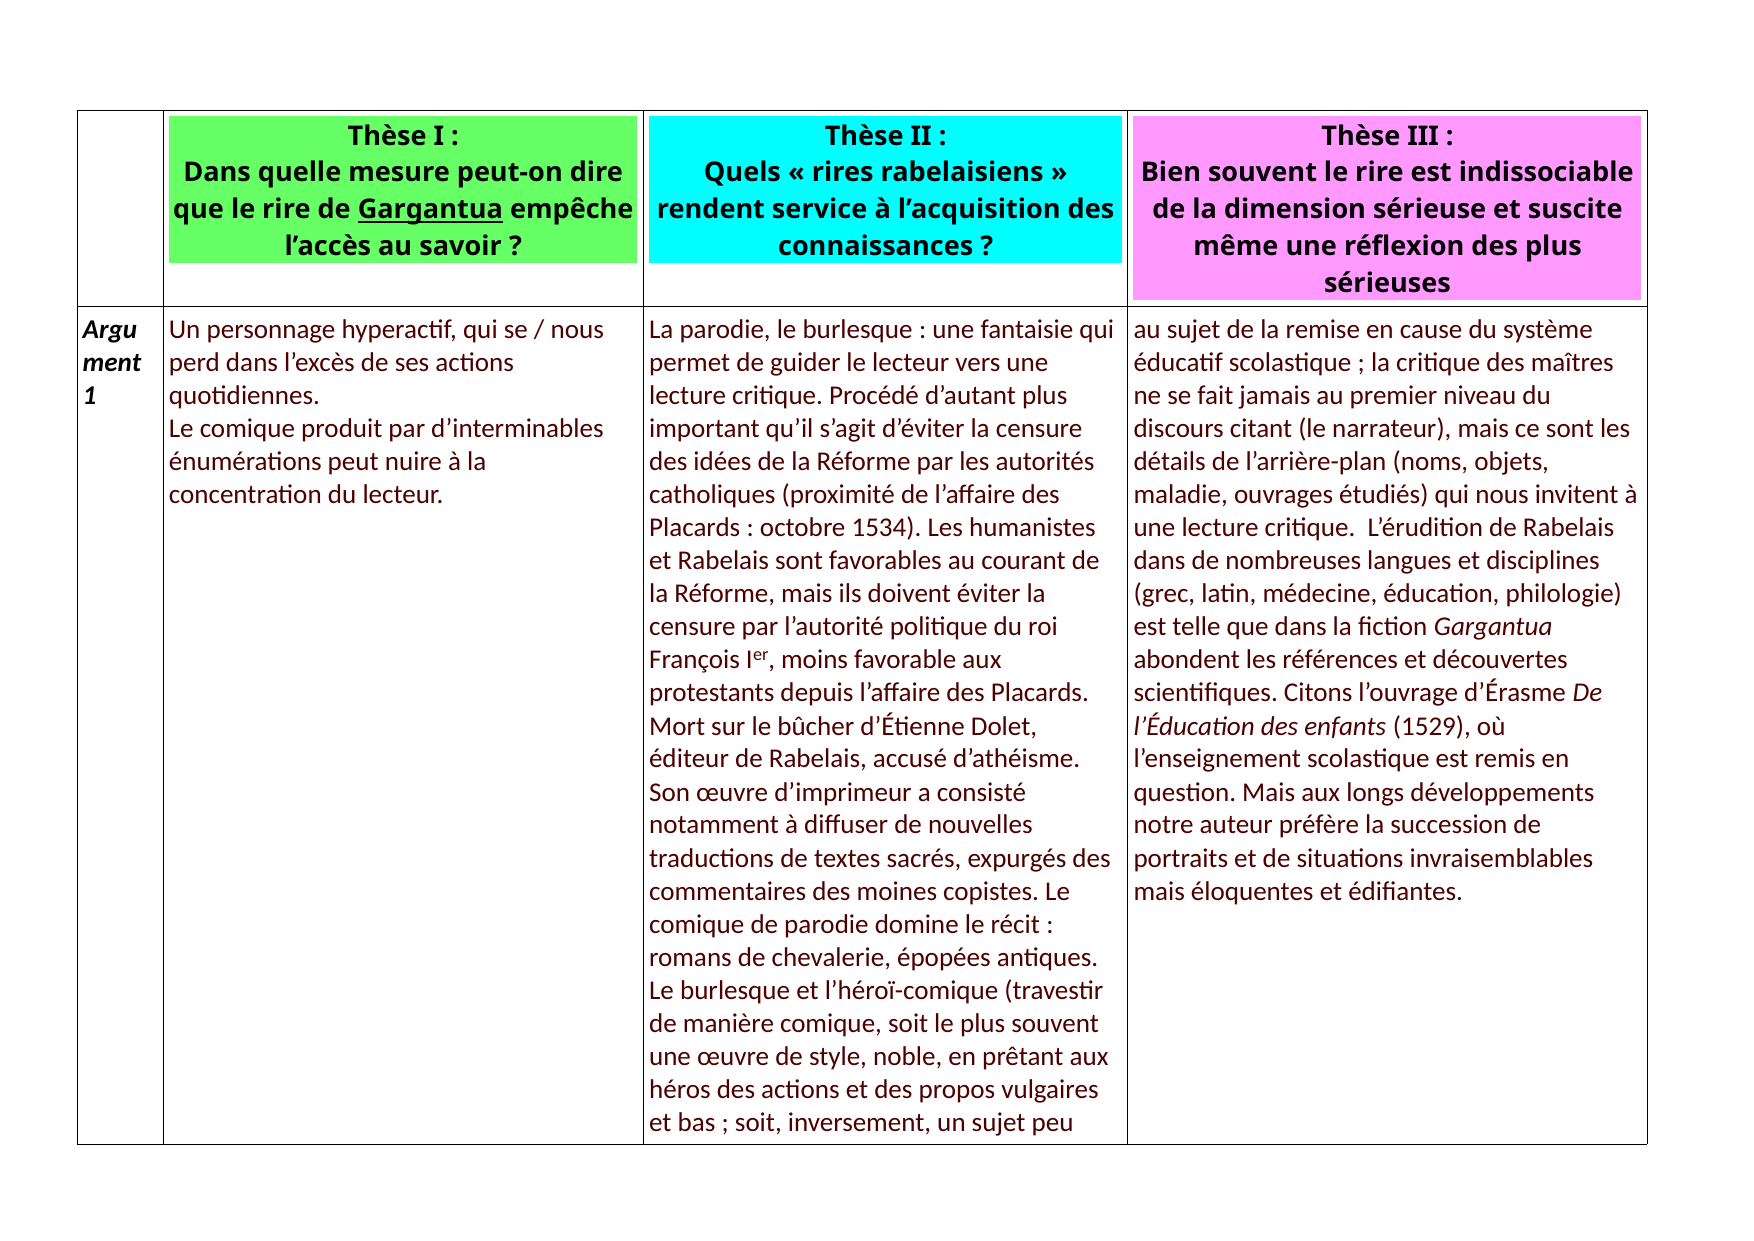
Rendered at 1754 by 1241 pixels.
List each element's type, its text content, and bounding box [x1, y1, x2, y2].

table_header Thèse I : Dans quelle mesure peut-on dire que le rire de Gargantua empêche l’accès au savoir ? [164, 111, 643, 306]
table_header [78, 111, 163, 306]
table_header Thèse II : Quels « rires rabelaisiens » rendent service à l’acquisition des connaissances ? [644, 111, 1127, 306]
table_cell au sujet de la remise en cause du système éducatif scolastique ; la critique des maîtres ne se fait jamais au premier niveau du discours citant (le narrateur), mais ce sont les détails de l’arrière-plan (noms, objets, maladie, ouvrages étudiés) qui nous invitent à une lecture critique. L’érudition de Rabelais dans de nombreuses langues et disciplines (grec, latin, médecine, éducation, philologie) est telle que dans la fiction Gargantua abondent les références et découvertes scientifiques. Citons l’ouvrage d’Érasme De l’Éducation des enfants (1529), où l’enseignement scolastique est remis en question. Mais aux longs développements notre auteur préfère la succession de portraits et de situations invraisemblables mais éloquentes et édifiantes. [1128, 307, 1647, 1144]
table_cell Un personnage hyperactif, qui se / nous perd dans l’excès de ses actions quotidiennes. Le comique produit par d’interminables énumérations peut nuire à la concentration du lecteur. [164, 307, 643, 1144]
table_cell La parodie, le burlesque : une fantaisie qui permet de guider le lecteur vers une lecture critique. Procédé d’autant plus important qu’il s’agit d’éviter la censure des idées de la Réforme par les autorités catholiques (proximité de l’affaire des Placards : octobre 1534). Les humanistes et Rabelais sont favorables au courant de la Réforme, mais ils doivent éviter la censure par l’autorité politique du roi François Ier, moins favorable aux protestants depuis l’affaire des Placards. Mort sur le bûcher d’Étienne Dolet, éditeur de Rabelais, accusé d’athéisme. Son œuvre d’imprimeur a consisté notamment à diffuser de nouvelles traductions de textes sacrés, expurgés des commentaires des moines copistes. Le comique de parodie domine le récit : romans de chevalerie, épopées antiques. Le burlesque et l’héroï-comique (travestir de manière comique, soit le plus souvent une œuvre de style, noble, en prêtant aux héros des actions et des propos vulgaires et bas ; soit, inversement, un sujet peu [644, 307, 1127, 1144]
table_cell Argument 1 [78, 307, 163, 1144]
table_header Thèse III : Bien souvent le rire est indissociable de la dimension sérieuse et suscite même une réflexion des plus sérieuses [1128, 111, 1647, 306]
